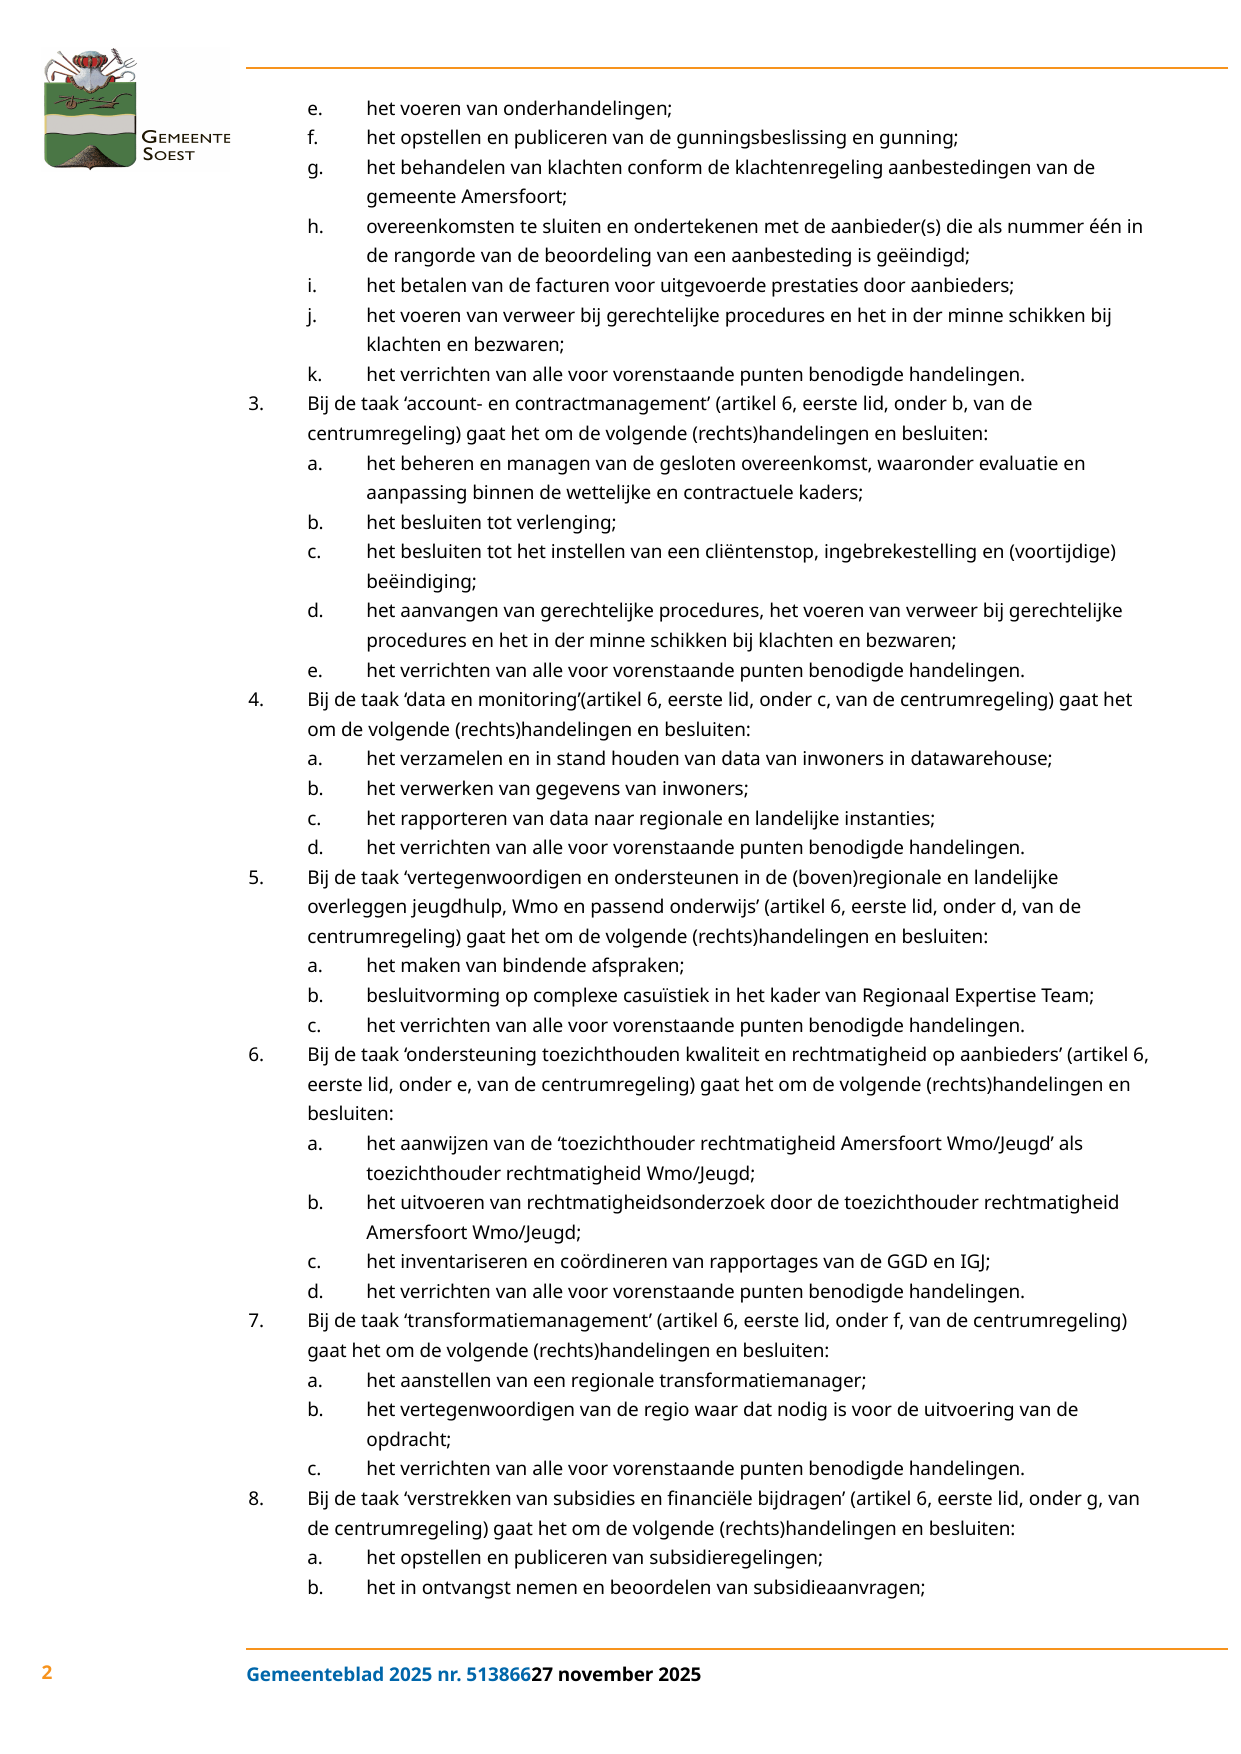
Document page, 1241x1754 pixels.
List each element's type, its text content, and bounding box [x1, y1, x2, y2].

list het verrichten van alle voor vorenstaande punten benodigde handelingen. [307, 361, 1152, 387]
list het in ontvangst nemen en beoordelen van subsidieaanvragen; [307, 1574, 1152, 1600]
list het betalen van de facturen voor uitgevoerde prestaties door aanbieders; [307, 272, 1152, 298]
list het verrichten van alle voor vorenstaande punten benodigde handelingen. [307, 1278, 1152, 1304]
list het aanvangen van gerechtelijke procedures, het voeren van verweer bij gerechtelijke procedures en het in der minne schikken bij klachten en bezwaren; [307, 598, 1152, 653]
list het maken van bindende afspraken; [307, 953, 1152, 978]
list Bij de taak ‘vertegenwoordigen en ondersteunen in de (boven)regionale en landelijke overleggen jeugdhulp, Wmo en passend onderwijs’ (artikel 6, eerste lid, onder d, van de centrumregeling) gaat het om de volgende (rechts)handelingen en besluiten: [248, 864, 1152, 949]
list Bij de taak ‘account- en contractmanagement’ (artikel 6, eerste lid, onder b, van de centrumregeling) gaat het om de volgende (rechts)handelingen en besluiten: [248, 391, 1152, 446]
list Bij de taak ‘verstrekken van subsidies en financiële bijdragen’ (artikel 6, eerste lid, onder g, van de centrumregeling) gaat het om de volgende (rechts)handelingen en besluiten: [248, 1485, 1152, 1541]
list Bij de taak ‘data en monitoring’(artikel 6, eerste lid, onder c, van de centrumregeling) gaat het om de volgende (rechts)handelingen en besluiten: [248, 686, 1152, 742]
list het besluiten tot het instellen van een cliëntenstop, ingebrekestelling en (voortijdige) beëindiging; [307, 538, 1152, 594]
list het voeren van verweer bij gerechtelijke procedures en het in der minne schikken bij klachten en bezwaren; [307, 302, 1152, 357]
list het beheren en managen van de gesloten overeenkomst, waaronder evaluatie en aanpassing binnen de wettelijke en contractuele kaders; [307, 450, 1152, 505]
picture [41, 47, 231, 172]
list het besluiten tot verlenging; [307, 509, 1152, 535]
list overeenkomsten te sluiten en ondertekenen met de aanbieder(s) die als nummer één in de rangorde van de beoordeling van een aanbesteding is geëindigd; [307, 213, 1152, 268]
list het opstellen en publiceren van de gunningsbeslissing en gunning; [307, 124, 1152, 150]
list het opstellen en publiceren van subsidieregelingen; [307, 1544, 1152, 1570]
list het vertegenwoordigen van de regio waar dat nodig is voor de uitvoering van de opdracht; [307, 1396, 1152, 1452]
list het aanwijzen van de ‘toezichthouder rechtmatigheid Amersfoort Wmo/Jeugd’ als toezichthouder rechtmatigheid Wmo/Jeugd; [307, 1130, 1152, 1186]
list het uitvoeren van rechtmatigheidsonderzoek door de toezichthouder rechtmatigheid Amersfoort Wmo/Jeugd; [307, 1189, 1152, 1245]
list het aanstellen van een regionale transformatiemanager; [307, 1367, 1152, 1393]
list het verrichten van alle voor vorenstaande punten benodigde handelingen. [307, 1012, 1152, 1038]
list Bij de taak ‘ondersteuning toezichthouden kwaliteit en rechtmatigheid op aanbieders’ (artikel 6, eerste lid, onder e, van de centrumregeling) gaat het om de volgende (rechts)handelingen en besluiten: [248, 1041, 1152, 1126]
list het verrichten van alle voor vorenstaande punten benodigde handelingen. [307, 657, 1152, 683]
list het verrichten van alle voor vorenstaande punten benodigde handelingen. [307, 1456, 1152, 1481]
list het verzamelen en in stand houden van data van inwoners in datawarehouse; [307, 746, 1152, 771]
list besluitvorming op complexe casuïstiek in het kader van Regionaal Expertise Team; [307, 982, 1152, 1008]
list Bij de taak ‘transformatiemanagement’ (artikel 6, eerste lid, onder f, van de centrumregeling) gaat het om de volgende (rechts)handelingen en besluiten: [248, 1308, 1152, 1363]
list het verrichten van alle voor vorenstaande punten benodigde handelingen. [307, 834, 1152, 860]
list het inventariseren en coördineren van rapportages van de GGD en IGJ; [307, 1248, 1152, 1274]
list het verwerken van gegevens van inwoners; [307, 775, 1152, 801]
list het behandelen van klachten conform de klachtenregeling aanbestedingen van de gemeente Amersfoort; [307, 154, 1152, 209]
list het rapporteren van data naar regionale en landelijke instanties; [307, 805, 1152, 831]
list het voeren van onderhandelingen; [307, 95, 1152, 121]
